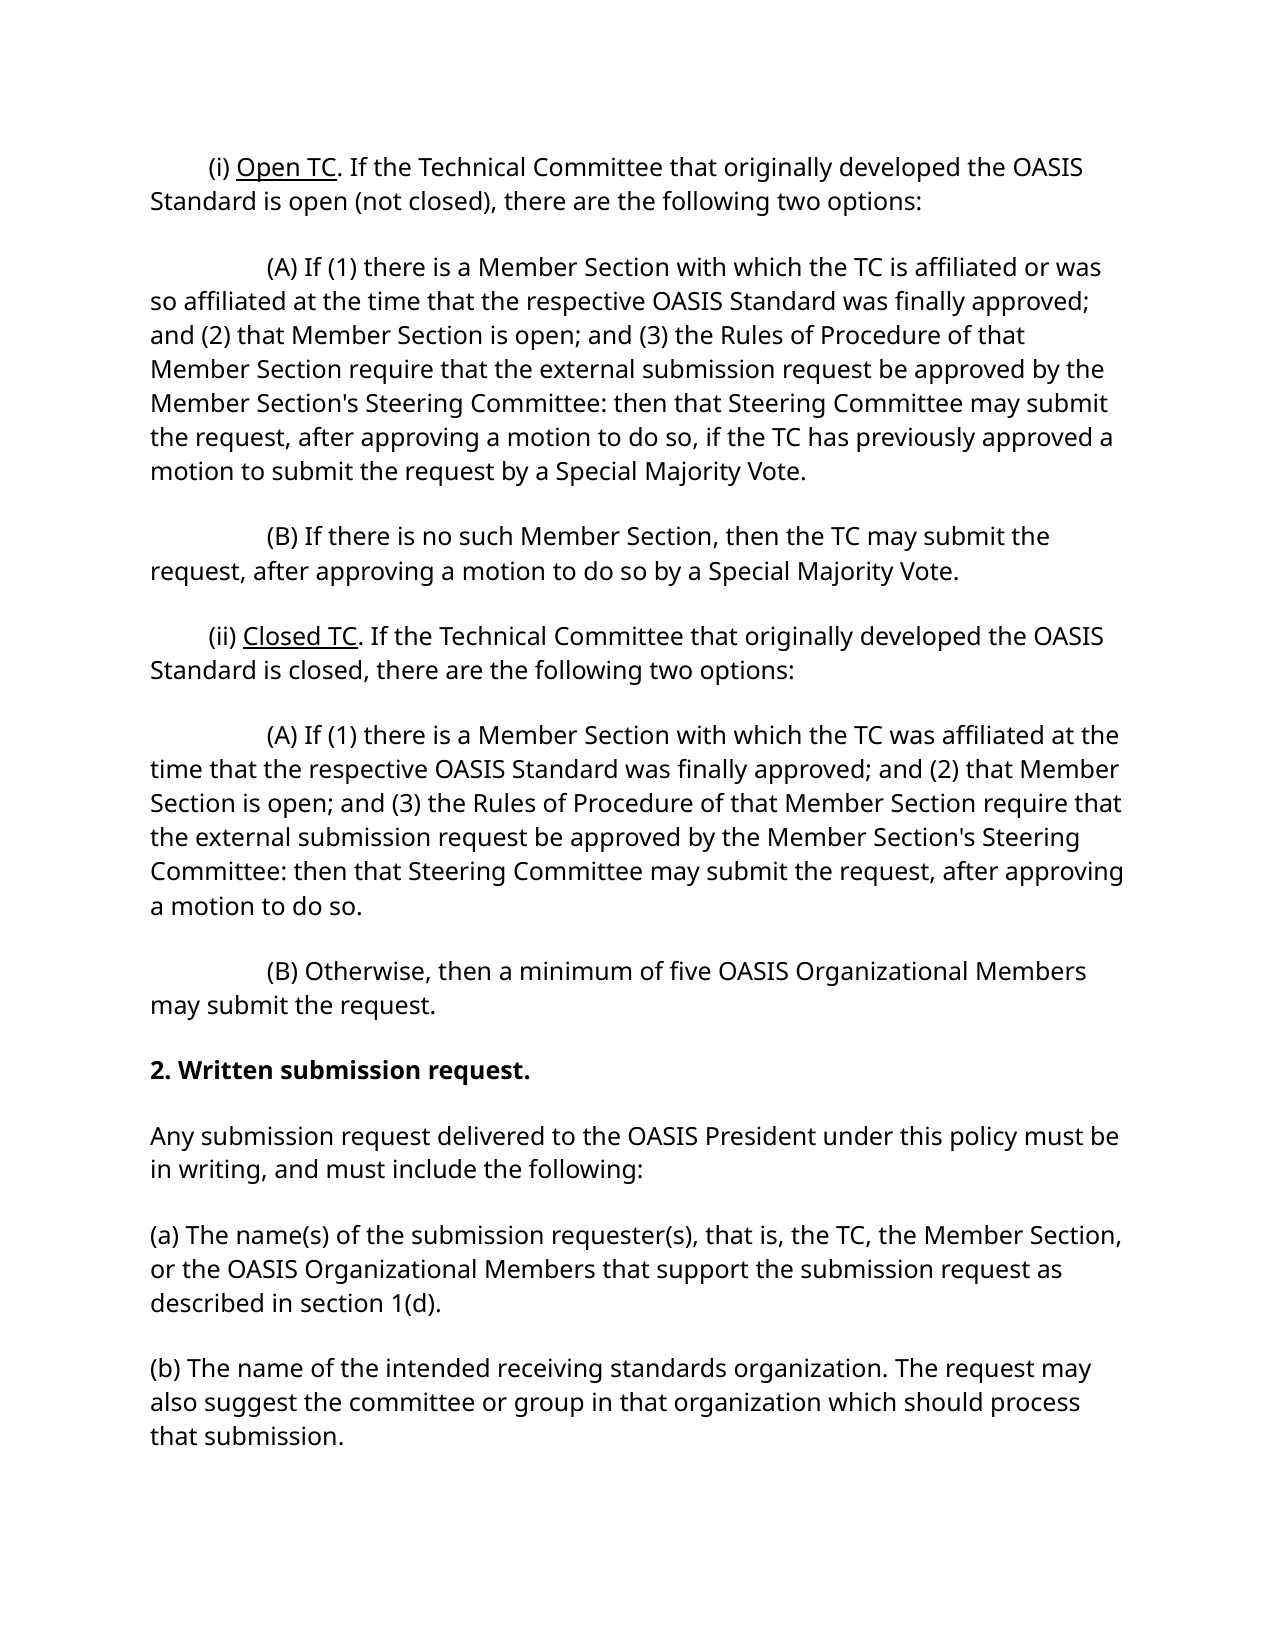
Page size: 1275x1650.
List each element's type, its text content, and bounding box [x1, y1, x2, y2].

text Any submission request delivered to the OASIS President under this policy must be in writing, and must include the following: [150, 1118, 1125, 1186]
text (A) If (1) there is a Member Section with which the TC is affiliated or was so affiliated at the time that the respective OASIS Standard was finally approved; and (2) that Member Section is open; and (3) the Rules of Procedure of that Member Section require that the external submission request be approved by the Member Section's Steering Committee: then that Steering Committee may submit the request, after approving a motion to do so, if the TC has previously approved a motion to submit the request by a Special Majority Vote. [150, 249, 1125, 488]
text (ii) Closed TC. If the Technical Committee that originally developed the OASIS Standard is closed, there are the following two options: [150, 618, 1125, 687]
text (B) If there is no such Member Section, then the TC may submit the request, after approving a motion to do so by a Special Majority Vote. [150, 519, 1125, 587]
text (b) The name of the intended receiving standards organization. The request may also suggest the committee or group in that organization which should process that submission. [150, 1351, 1125, 1453]
text (B) Otherwise, then a minimum of five OASIS Organizational Members may submit the request. [150, 953, 1125, 1022]
text (i) Open TC. If the Technical Committee that originally developed the OASIS Standard is open (not closed), there are the following two options: [150, 150, 1125, 218]
text 2. Written submission request. [150, 1053, 1125, 1087]
text (A) If (1) there is a Member Section with which the TC was affiliated at the time that the respective OASIS Standard was finally approved; and (2) that Member Section is open; and (3) the Rules of Procedure of that Member Section require that the external submission request be approved by the Member Section's Steering Committee: then that Steering Committee may submit the request, after approving a motion to do so. [150, 718, 1125, 922]
text (a) The name(s) of the submission requester(s), that is, the TC, the Member Section, or the OASIS Organizational Members that support the submission request as described in section 1(d). [150, 1217, 1125, 1320]
